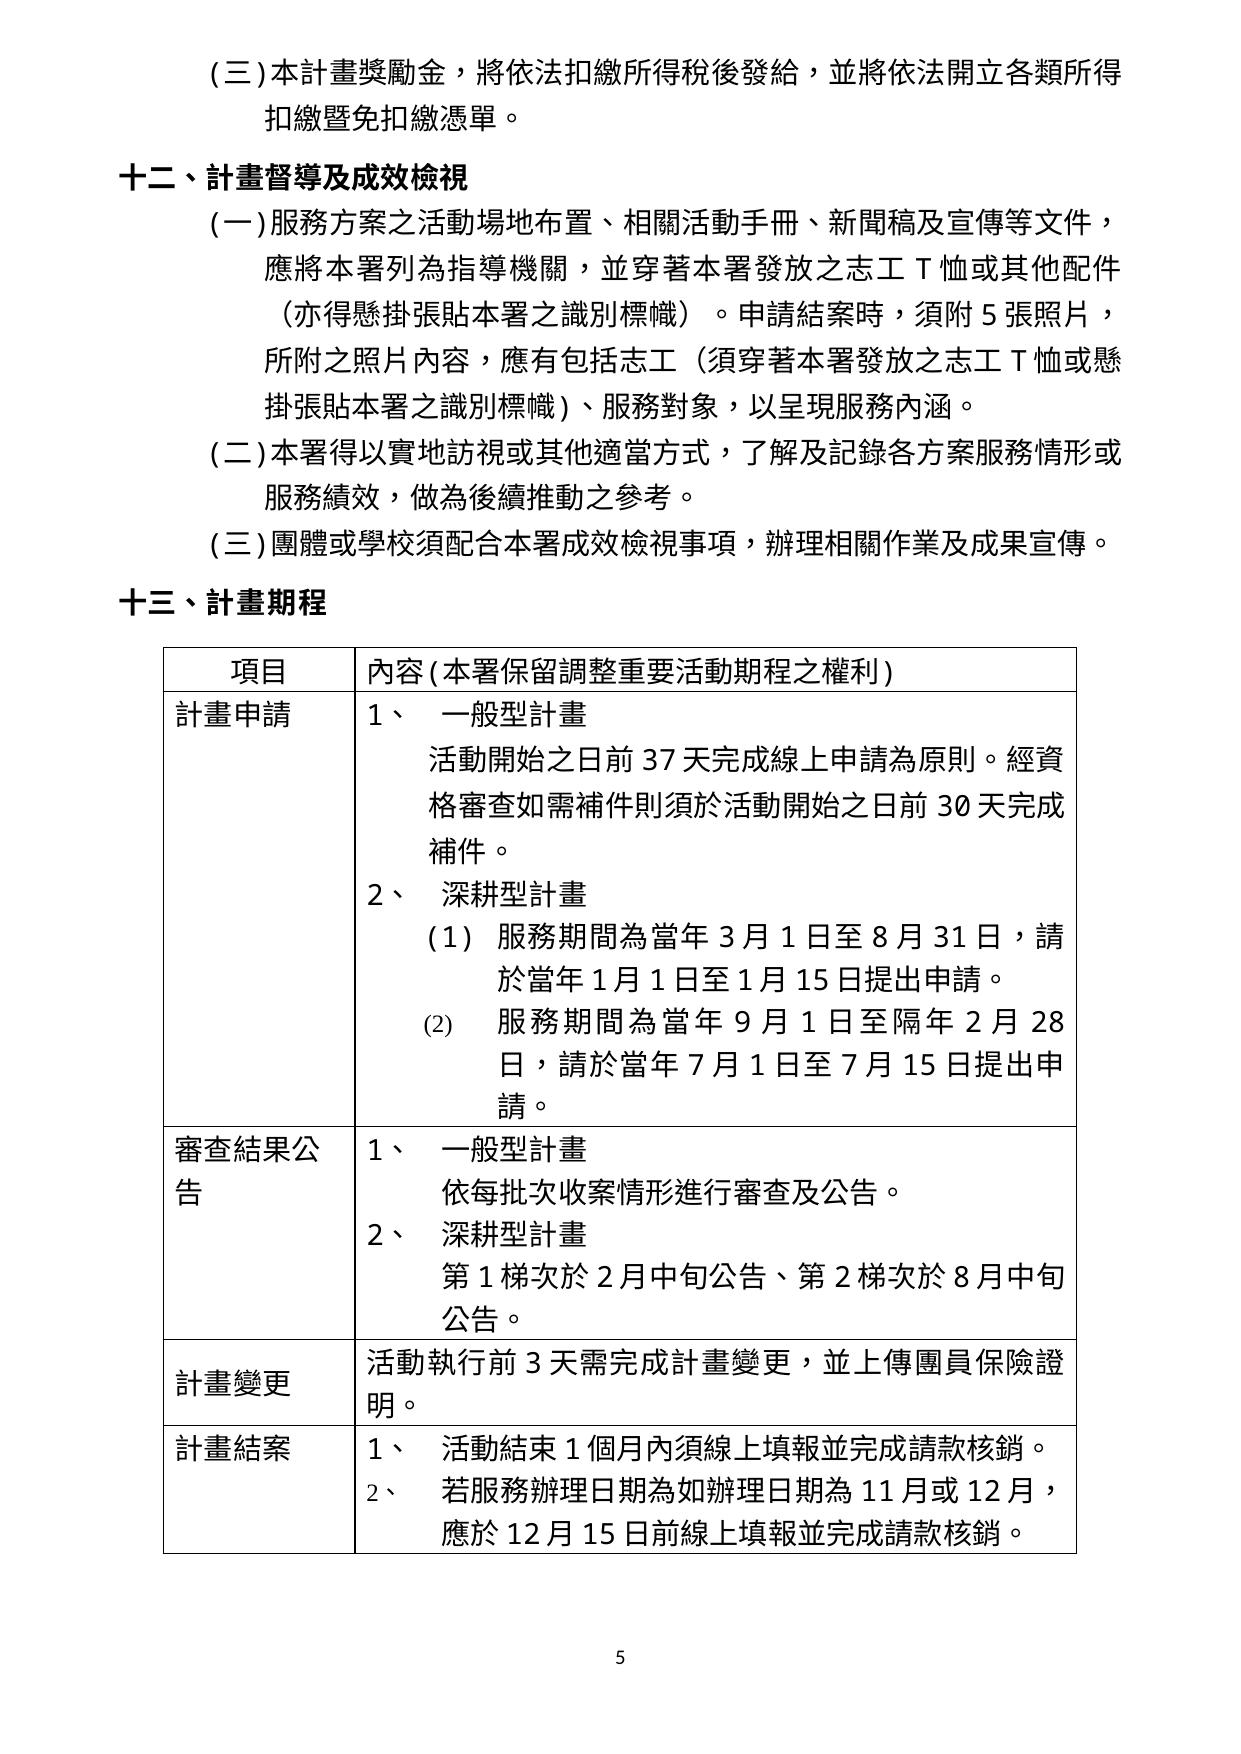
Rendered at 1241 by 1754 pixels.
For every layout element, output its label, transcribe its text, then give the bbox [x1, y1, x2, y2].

text 十二、計畫督導及成效檢視 [118, 151, 1122, 197]
text (三)本計畫獎勵金，將依法扣繳所得稅後發給，並將依法開立各類所得扣繳暨免扣繳憑單。 [206, 47, 1122, 139]
table_cell 計畫申請 [164, 692, 354, 1126]
table_header 項目 [164, 648, 354, 691]
table_header 內容(本署保留調整重要活動期程之權利) [356, 648, 1076, 691]
table_cell 活動結束1個月內須線上填報並完成請款核銷。 若服務辦理日期為如辦理日期為11月或12月，應於12月15日前線上填報並完成請款核銷。 [356, 1426, 1076, 1553]
table_cell 審查結果公告 [164, 1127, 354, 1339]
text 十三、計畫期程 [118, 576, 1122, 622]
table_cell 一般型計畫 活動開始之日前37天完成線上申請為原則。經資格審查如需補件則須於活動開始之日前30天完成補件。 深耕型計畫 服務期間為當年3月1日至8月31日，請於當年1月1日至1月15日提出申請。 服務期間為當年9月1日至隔年2月28日，請於當年7月1日至7月15日提出申請。 [356, 692, 1076, 1126]
text (三)團體或學校須配合本署成效檢視事項，辦理相關作業及成果宣傳。 [206, 518, 1122, 564]
table_cell 活動執行前3天需完成計畫變更，並上傳團員保險證明。 [356, 1340, 1076, 1424]
table_cell 計畫變更 [164, 1340, 354, 1424]
table_cell 計畫結案 [164, 1426, 354, 1553]
text (一)服務方案之活動場地布置、相關活動手冊、新聞稿及宣傳等文件，應將本署列為指導機關，並穿著本署發放之志工T恤或其他配件（亦得懸掛張貼本署之識別標幟）。申請結案時，須附5張照片，所附之照片內容，應有包括志工（須穿著本署發放之志工T恤或懸掛張貼本署之識別標幟)、服務對象，以呈現服務內涵。 [206, 197, 1122, 426]
text (二)本署得以實地訪視或其他適當方式，了解及記錄各方案服務情形或服務績效，做為後續推動之參考。 [206, 426, 1122, 518]
table_cell 一般型計畫 依每批次收案情形進行審查及公告。 深耕型計畫 第1梯次於2月中旬公告、第2梯次於8月中旬公告。 [356, 1127, 1076, 1339]
